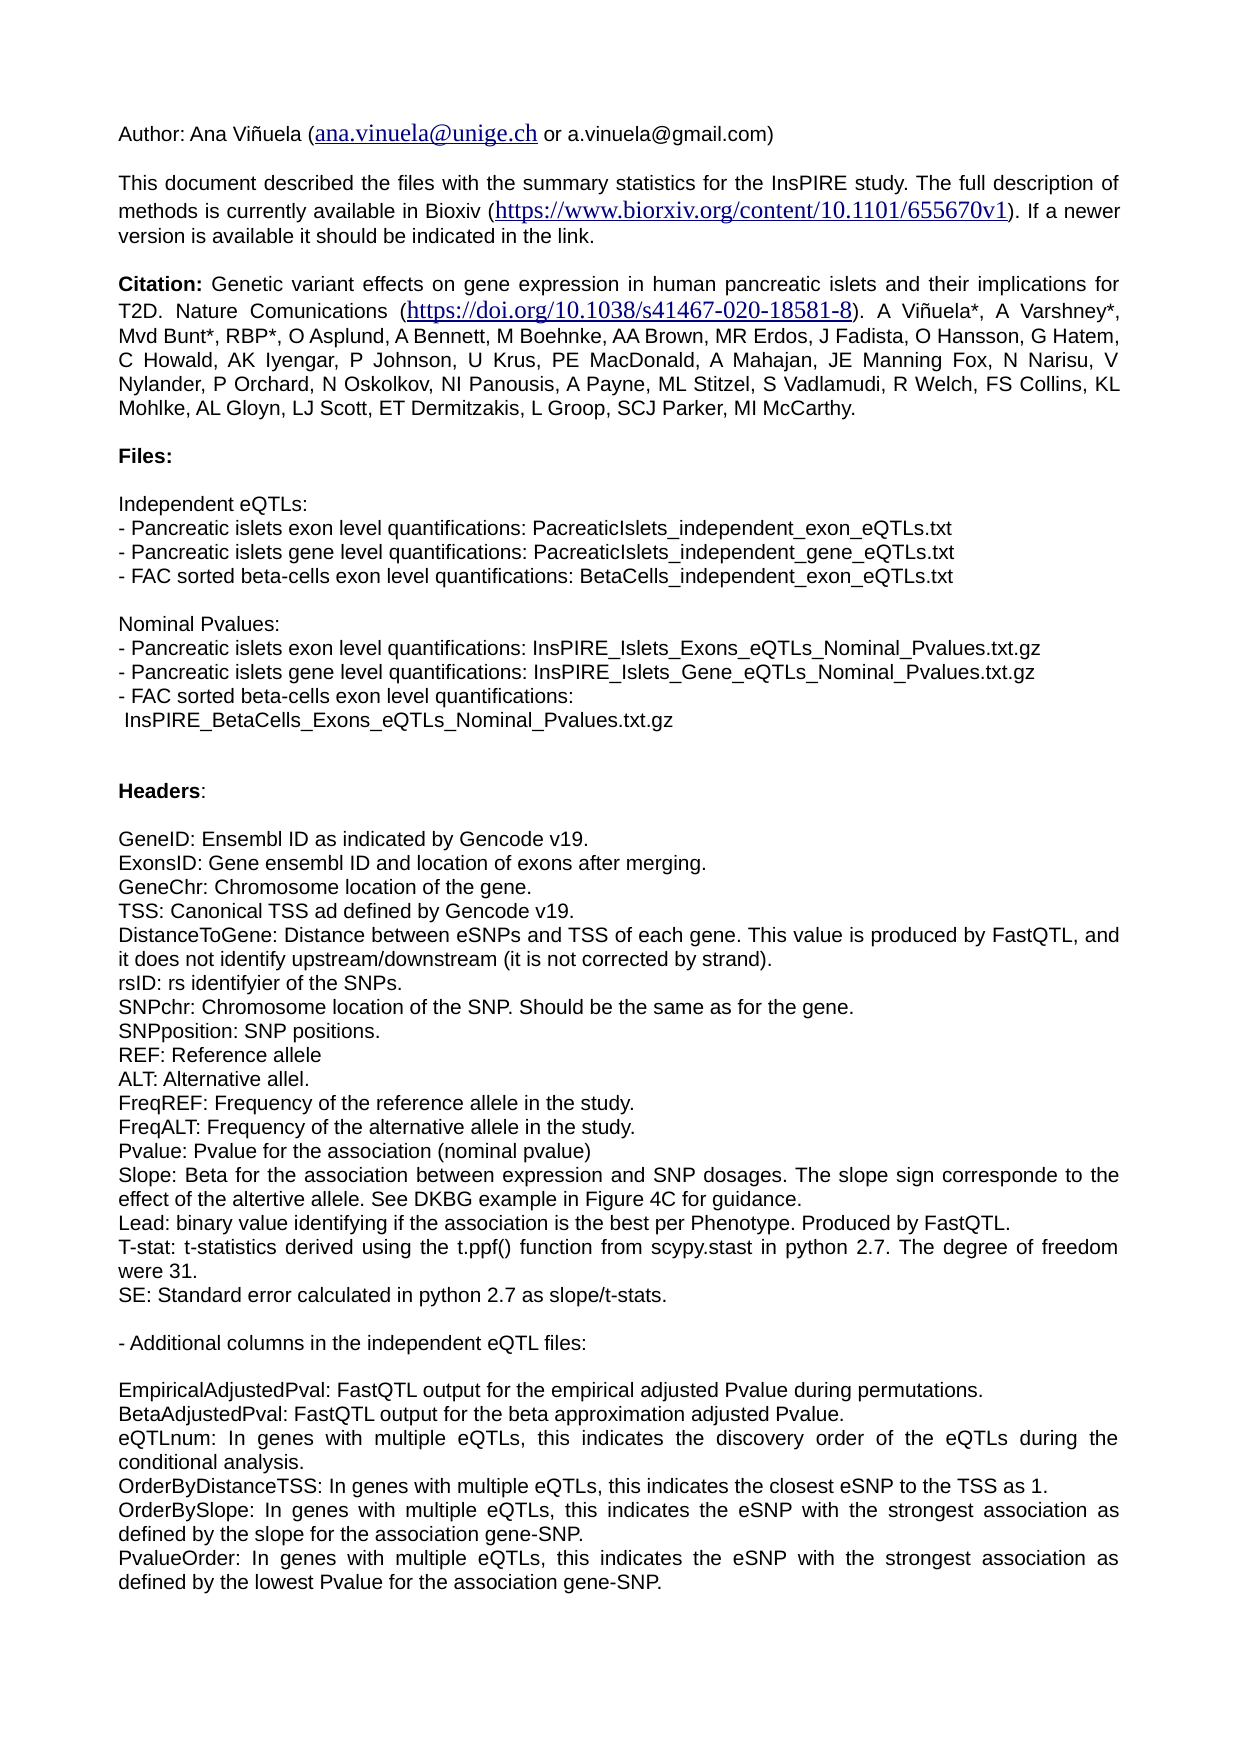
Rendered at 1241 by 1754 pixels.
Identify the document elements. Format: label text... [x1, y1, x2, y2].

text Slope: Beta for the association between expression and SNP dosages. The slope sign corresponde to the effect of the altertive allele. See DKBG example in Figure 4C for guidance. [118, 1163, 1121, 1211]
text REF: Reference allele [118, 1043, 1121, 1067]
text - Pancreatic islets exon level quantifications: PacreaticIslets_independent_exon_eQTLs.txt [118, 516, 1121, 540]
text OrderByDistanceTSS: In genes with multiple eQTLs, this indicates the closest eSNP to the TSS as 1. [118, 1474, 1121, 1498]
text SNPposition: SNP positions. [118, 1019, 1121, 1043]
text - FAC sorted beta-cells exon level quantifications: [118, 683, 1121, 707]
text OrderBySlope: In genes with multiple eQTLs, this indicates the eSNP with the strongest association as defined by the slope for the association gene-SNP. [118, 1498, 1121, 1546]
text DistanceToGene: Distance between eSNPs and TSS of each gene. This value is produced by FastQTL, and it does not identify upstream/downstream (it is not corrected by strand). [118, 923, 1121, 971]
text SNPchr: Chromosome location of the SNP. Should be the same as for the gene. [118, 995, 1121, 1019]
text Lead: binary value identifying if the association is the best per Phenotype. Produced by FastQTL. [118, 1211, 1121, 1234]
text T-stat: t-statistics derived using the t.ppf() function from scypy.stast in python 2.7. The degree of freedom were 31. [118, 1234, 1121, 1282]
text Pvalue: Pvalue for the association (nominal pvalue) [118, 1139, 1121, 1163]
text GeneID: Ensembl ID as indicated by Gencode v19. [118, 827, 1121, 851]
text FreqREF: Frequency of the reference allele in the study. [118, 1091, 1121, 1115]
text EmpiricalAdjustedPval: FastQTL output for the empirical adjusted Pvalue during permutations. [118, 1378, 1121, 1402]
text ExonsID: Gene ensembl ID and location of exons after merging. [118, 851, 1121, 875]
text Nominal Pvalues: [118, 612, 1121, 636]
text rsID: rs identifyier of the SNPs. [118, 971, 1121, 995]
list This document described the files with the summary statistics for the InsPIRE study. The full description of methods is currently available in Bioxiv (https://www.biorxiv.org/content/10.1101/655670v1). If a newer version is available it should be indicated in the link. [118, 171, 1121, 247]
text TSS: Canonical TSS ad defined by Gencode v19. [118, 899, 1121, 923]
text SE: Standard error calculated in python 2.7 as slope/t-stats. [118, 1282, 1121, 1306]
text - Additional columns in the independent eQTL files: [118, 1330, 1121, 1354]
text ALT: Alternative allel. [118, 1067, 1121, 1091]
text - Pancreatic islets gene level quantifications: PacreaticIslets_independent_gene_eQTLs.txt [118, 540, 1121, 564]
text BetaAdjustedPval: FastQTL output for the beta approximation adjusted Pvalue. [118, 1402, 1121, 1426]
list Author: Ana Viñuela (ana.vinuela@unige.ch or a.vinuela@gmail.com) [118, 118, 1121, 147]
text - FAC sorted beta-cells exon level quantifications: BetaCells_independent_exon_eQTLs.txt [118, 564, 1121, 588]
text eQTLnum: In genes with multiple eQTLs, this indicates the discovery order of the eQTLs during the conditional analysis. [118, 1426, 1121, 1474]
text - Pancreatic islets gene level quantifications: InsPIRE_Islets_Gene_eQTLs_Nominal_Pvalues.txt.gz [118, 659, 1121, 683]
text FreqALT: Frequency of the alternative allele in the study. [118, 1115, 1121, 1139]
text PvalueOrder: In genes with multiple eQTLs, this indicates the eSNP with the strongest association as defined by the lowest Pvalue for the association gene-SNP. [118, 1546, 1121, 1594]
text InsPIRE_BetaCells_Exons_eQTLs_Nominal_Pvalues.txt.gz [118, 707, 1121, 731]
text Independent eQTLs: [118, 492, 1121, 516]
text Headers: [118, 779, 1121, 803]
text Files: [118, 444, 1121, 468]
list Citation: Genetic variant effects on gene expression in human pancreatic islets and their implications for T2D. Nature Comunications (https://doi.org/10.1038/s41467-020-18581-8). A Viñuela*, A Varshney*, Mvd Bunt*, RBP*, O Asplund, A Bennett, M Boehnke, AA Brown, MR Erdos, J Fadista, O Hansson, G Hatem, C Howald, AK Iyengar, P Johnson, U Krus, PE MacDonald, A Mahajan, JE Manning Fox, N Narisu, V Nylander, P Orchard, N Oskolkov, NI Panousis, A Payne, ML Stitzel, S Vadlamudi, R Welch, FS Collins, KL Mohlke, AL Gloyn, LJ Scott, ET Dermitzakis, L Groop, SCJ Parker, MI McCarthy. [118, 271, 1121, 420]
text - Pancreatic islets exon level quantifications: InsPIRE_Islets_Exons_eQTLs_Nominal_Pvalues.txt.gz [118, 636, 1121, 659]
text GeneChr: Chromosome location of the gene. [118, 875, 1121, 899]
